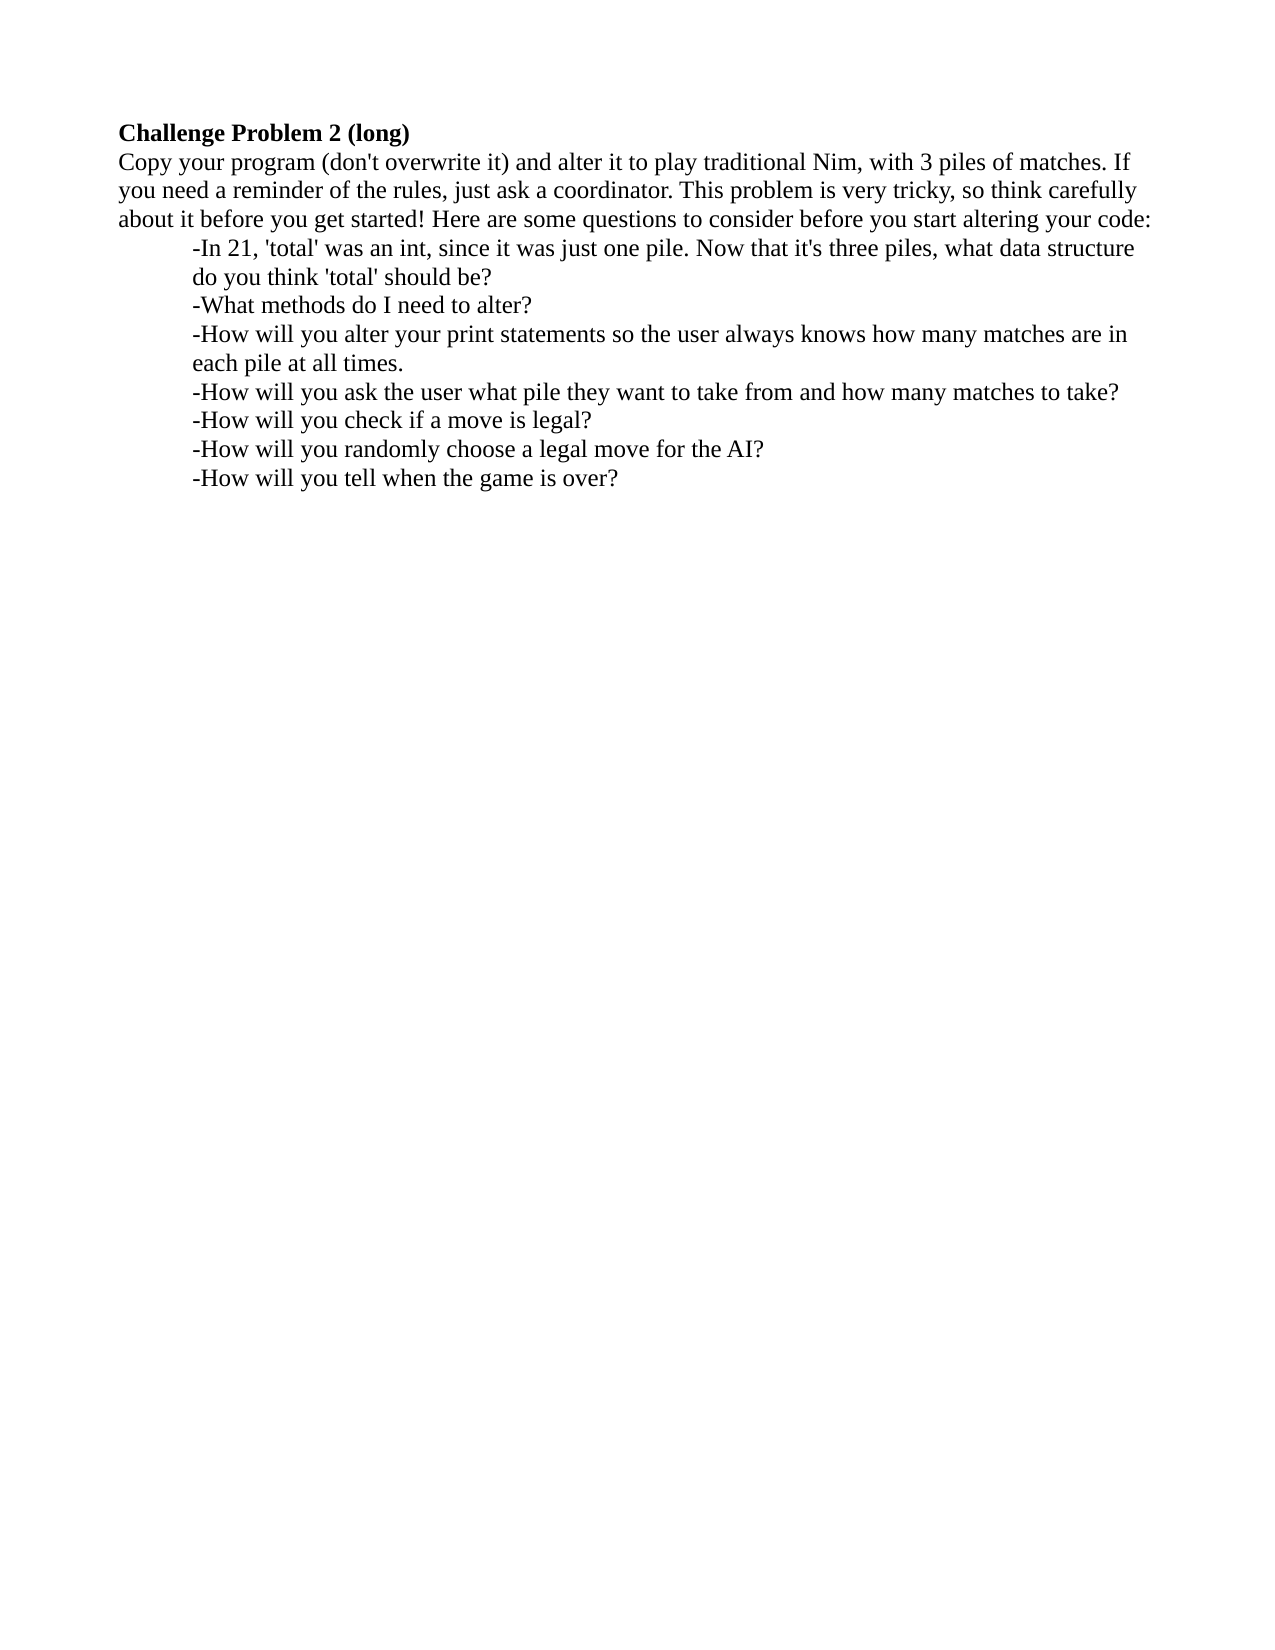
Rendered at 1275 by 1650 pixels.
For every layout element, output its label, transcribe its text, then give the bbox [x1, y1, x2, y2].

text -How will you alter your print statements so the user always knows how many matches are in each pile at all times. [118, 319, 1157, 377]
text Copy your program (don't overwrite it) and alter it to play traditional Nim, with 3 piles of matches. If you need a reminder of the rules, just ask a coordinator. This problem is very tricky, so think carefully about it before you get started! Here are some questions to consider before you start altering your code: [118, 147, 1157, 233]
text -How will you tell when the game is over? [118, 463, 1157, 492]
text -What methods do I need to alter? [118, 291, 1157, 319]
text Challenge Problem 2 (long) [118, 118, 1157, 147]
text -In 21, 'total' was an int, since it was just one pile. Now that it's three piles, what data structure do you think 'total' should be? [118, 233, 1157, 291]
text -How will you check if a move is legal? [118, 406, 1157, 434]
text -How will you randomly choose a legal move for the AI? [118, 434, 1157, 463]
text -How will you ask the user what pile they want to take from and how many matches to take? [118, 377, 1157, 406]
